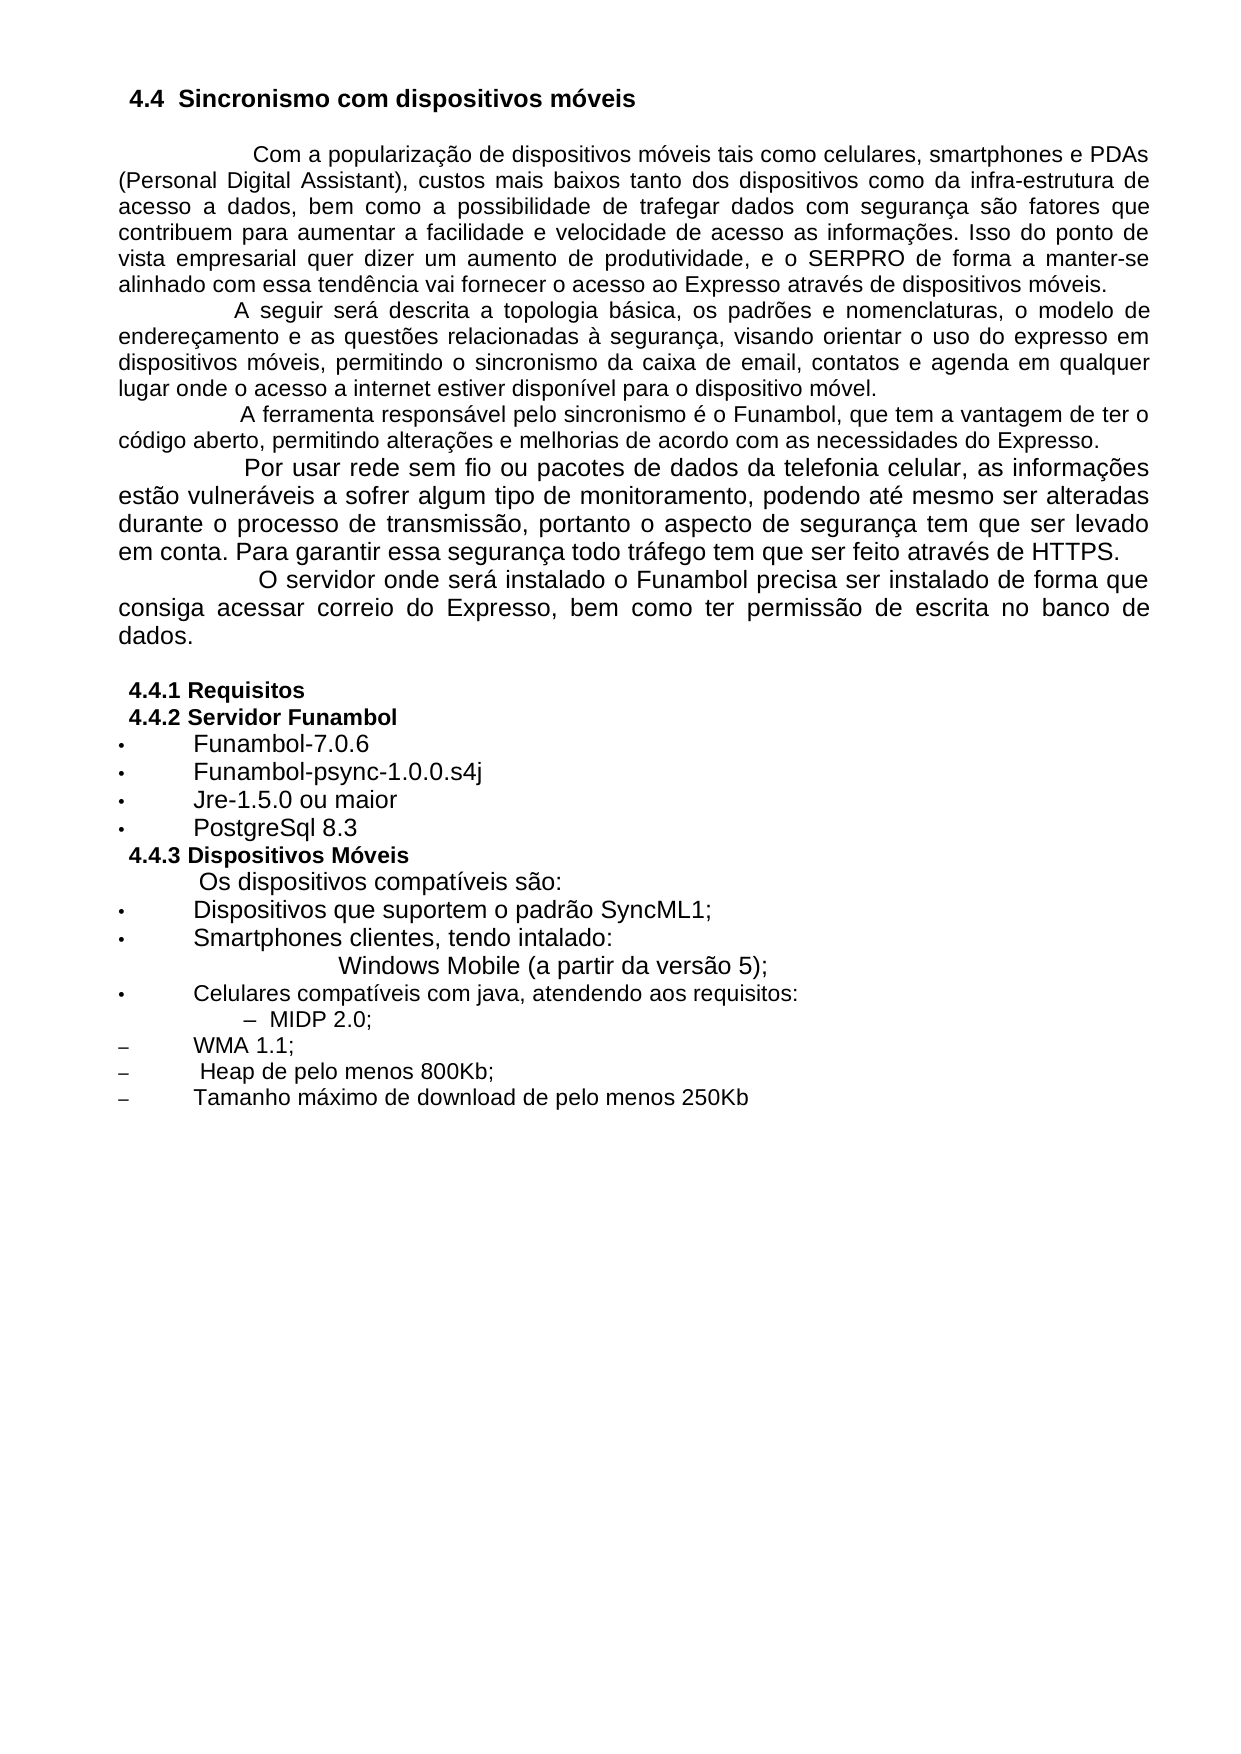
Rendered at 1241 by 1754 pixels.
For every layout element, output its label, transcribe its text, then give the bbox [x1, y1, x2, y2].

list Dispositivos que suportem o padrão SyncML1; [118, 896, 1152, 924]
list PostgreSql 8.3 [118, 814, 1152, 842]
text Por usar rede sem fio ou pacotes de dados da telefonia celular, as informações estão vulneráveis a sofrer algum tipo de monitoramento, podendo até mesmo ser alteradas durante o processo de transmissão, portanto o aspecto de segurança tem que ser levado em conta. Para garantir essa segurança todo tráfego tem que ser feito através de HTTPS. [118, 454, 1152, 566]
subtitle Servidor Funambol [118, 704, 1152, 730]
text O servidor onde será instalado o Funambol precisa ser instalado de forma que consiga acessar correio do Expresso, bem como ter permissão de escrita no banco de dados. [118, 566, 1152, 650]
text Windows Mobile (a partir da versão 5); [118, 952, 1152, 980]
list Jre-1.5.0 ou maior [118, 786, 1152, 814]
subtitle Dispositivos Móveis [118, 842, 1152, 868]
text – MIDP 2.0; [118, 1006, 1152, 1032]
subtitle Sincronismo com dispositivos móveis [118, 85, 1152, 113]
text Com a popularização de dispositivos móveis tais como celulares, smartphones e PDAs (Personal Digital Assistant), custos mais baixos tanto dos dispositivos como da infra-estrutura de acesso a dados, bem como a possibilidade de trafegar dados com segurança são fatores que contribuem para aumentar a facilidade e velocidade de acesso as informações. Isso do ponto de vista empresarial quer dizer um aumento de produtividade, e o SERPRO de forma a manter-se alinhado com essa tendência vai fornecer o acesso ao Expresso através de dispositivos móveis. [118, 141, 1152, 297]
list Funambol-psync-1.0.0.s4j [118, 758, 1152, 786]
text Os dispositivos compatíveis são: [118, 868, 1152, 896]
list Tamanho máximo de download de pelo menos 250Kb [118, 1084, 1152, 1110]
list WMA 1.1; [118, 1032, 1152, 1058]
list Smartphones clientes, tendo intalado: [118, 924, 1152, 952]
list Celulares compatíveis com java, atendendo aos requisitos: [118, 980, 1152, 1006]
text A seguir será descrita a topologia básica, os padrões e nomenclaturas, o modelo de endereçamento e as questões relacionadas à segurança, visando orientar o uso do expresso em dispositivos móveis, permitindo o sincronismo da caixa de email, contatos e agenda em qualquer lugar onde o acesso a internet estiver disponível para o dispositivo móvel. [118, 297, 1152, 402]
list Funambol-7.0.6 [118, 730, 1152, 758]
list Heap de pelo menos 800Kb; [118, 1058, 1152, 1084]
text A ferramenta responsável pelo sincronismo é o Funambol, que tem a vantagem de ter o código aberto, permitindo alterações e melhorias de acordo com as necessidades do Expresso. [118, 402, 1152, 454]
subtitle Requisitos [118, 678, 1152, 704]
